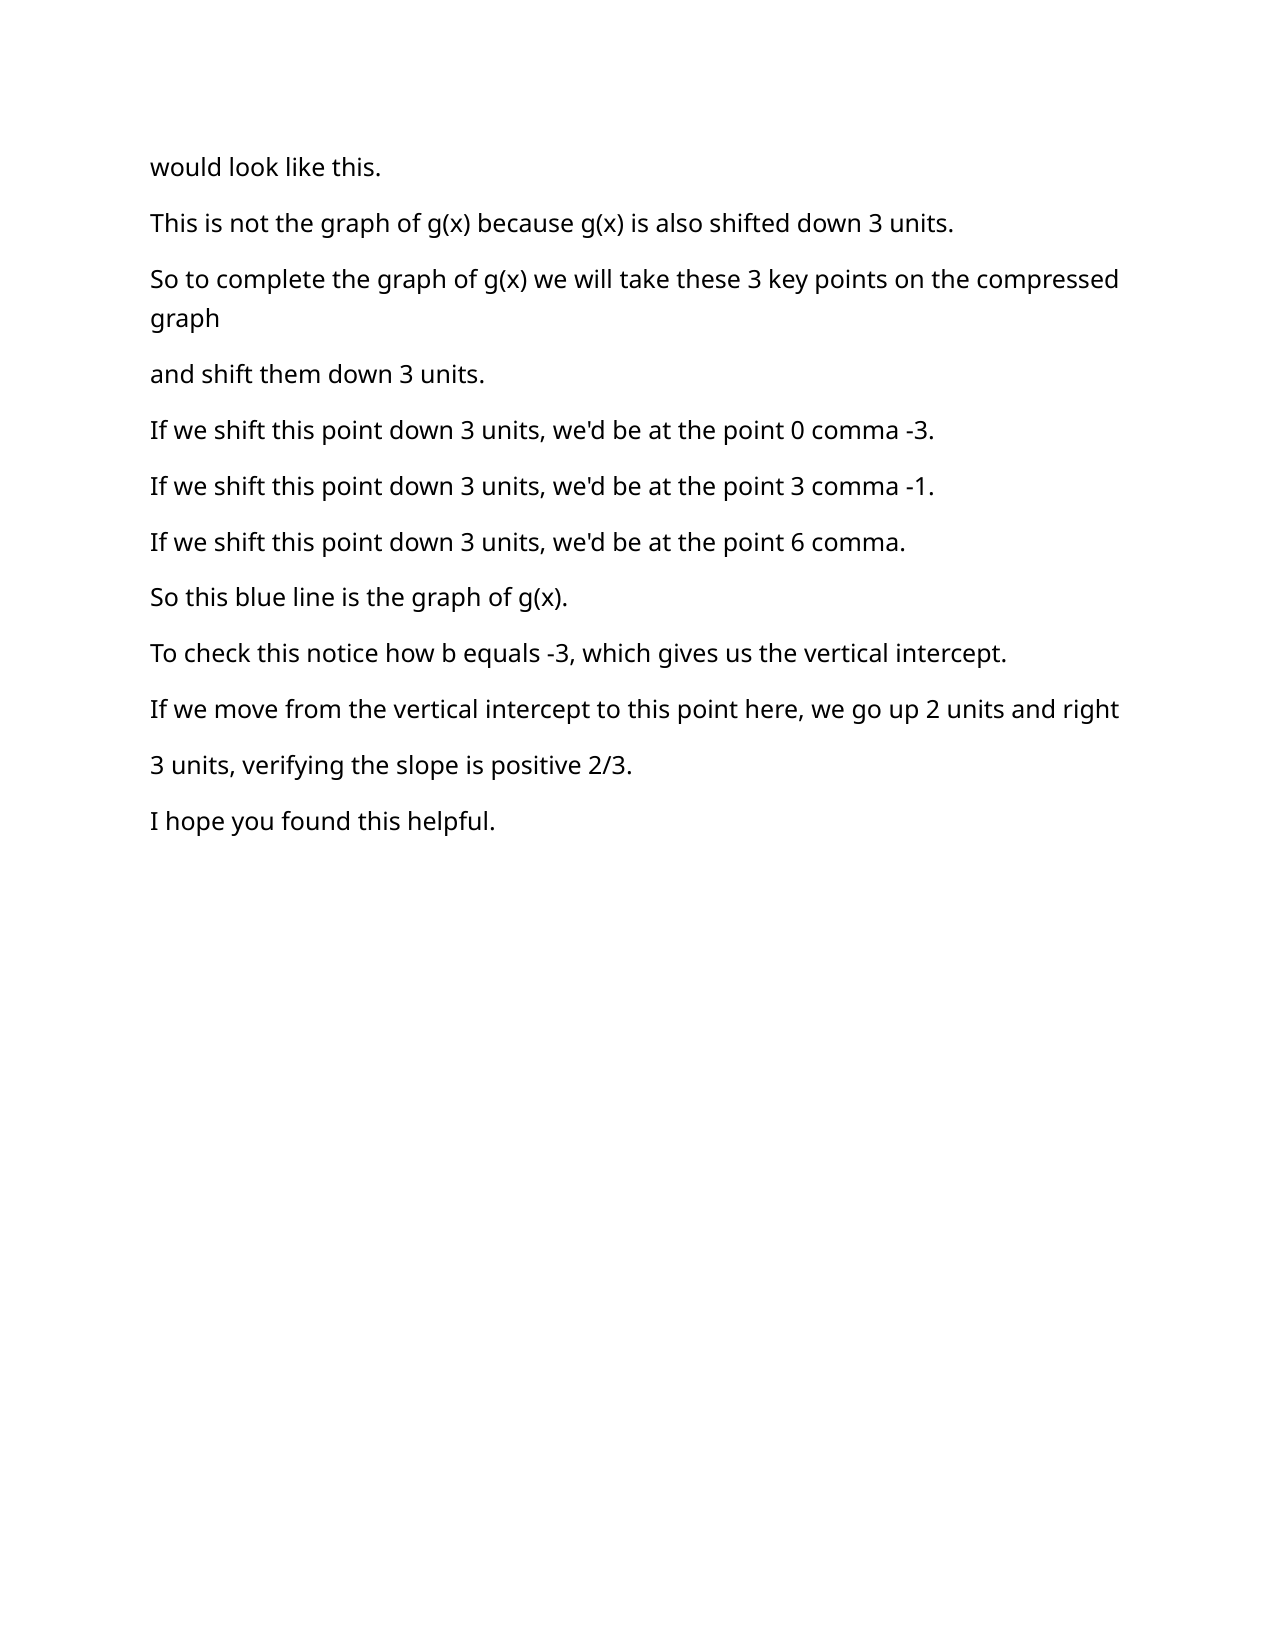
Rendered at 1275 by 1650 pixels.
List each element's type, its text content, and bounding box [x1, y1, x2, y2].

text I hope you found this helpful. [150, 803, 1125, 837]
text would look like this. [150, 150, 1125, 184]
text If we shift this point down 3 units, we'd be at the point 6 comma. [150, 524, 1125, 558]
text This is not the graph of g(x) because g(x) is also shifted down 3 units. [150, 206, 1125, 240]
text So this blue line is the graph of g(x). [150, 580, 1125, 614]
text To check this notice how b equals -3, which gives us the vertical intercept. [150, 636, 1125, 670]
text If we shift this point down 3 units, we'd be at the point 3 comma -1. [150, 468, 1125, 502]
text If we move from the vertical intercept to this point here, we go up 2 units and right [150, 692, 1125, 726]
text So to complete the graph of g(x) we will take these 3 key points on the compressed graph [150, 262, 1125, 335]
text and shift them down 3 units. [150, 357, 1125, 391]
text 3 units, verifying the slope is positive 2/3. [150, 747, 1125, 782]
text If we shift this point down 3 units, we'd be at the point 0 comma -3. [150, 412, 1125, 447]
